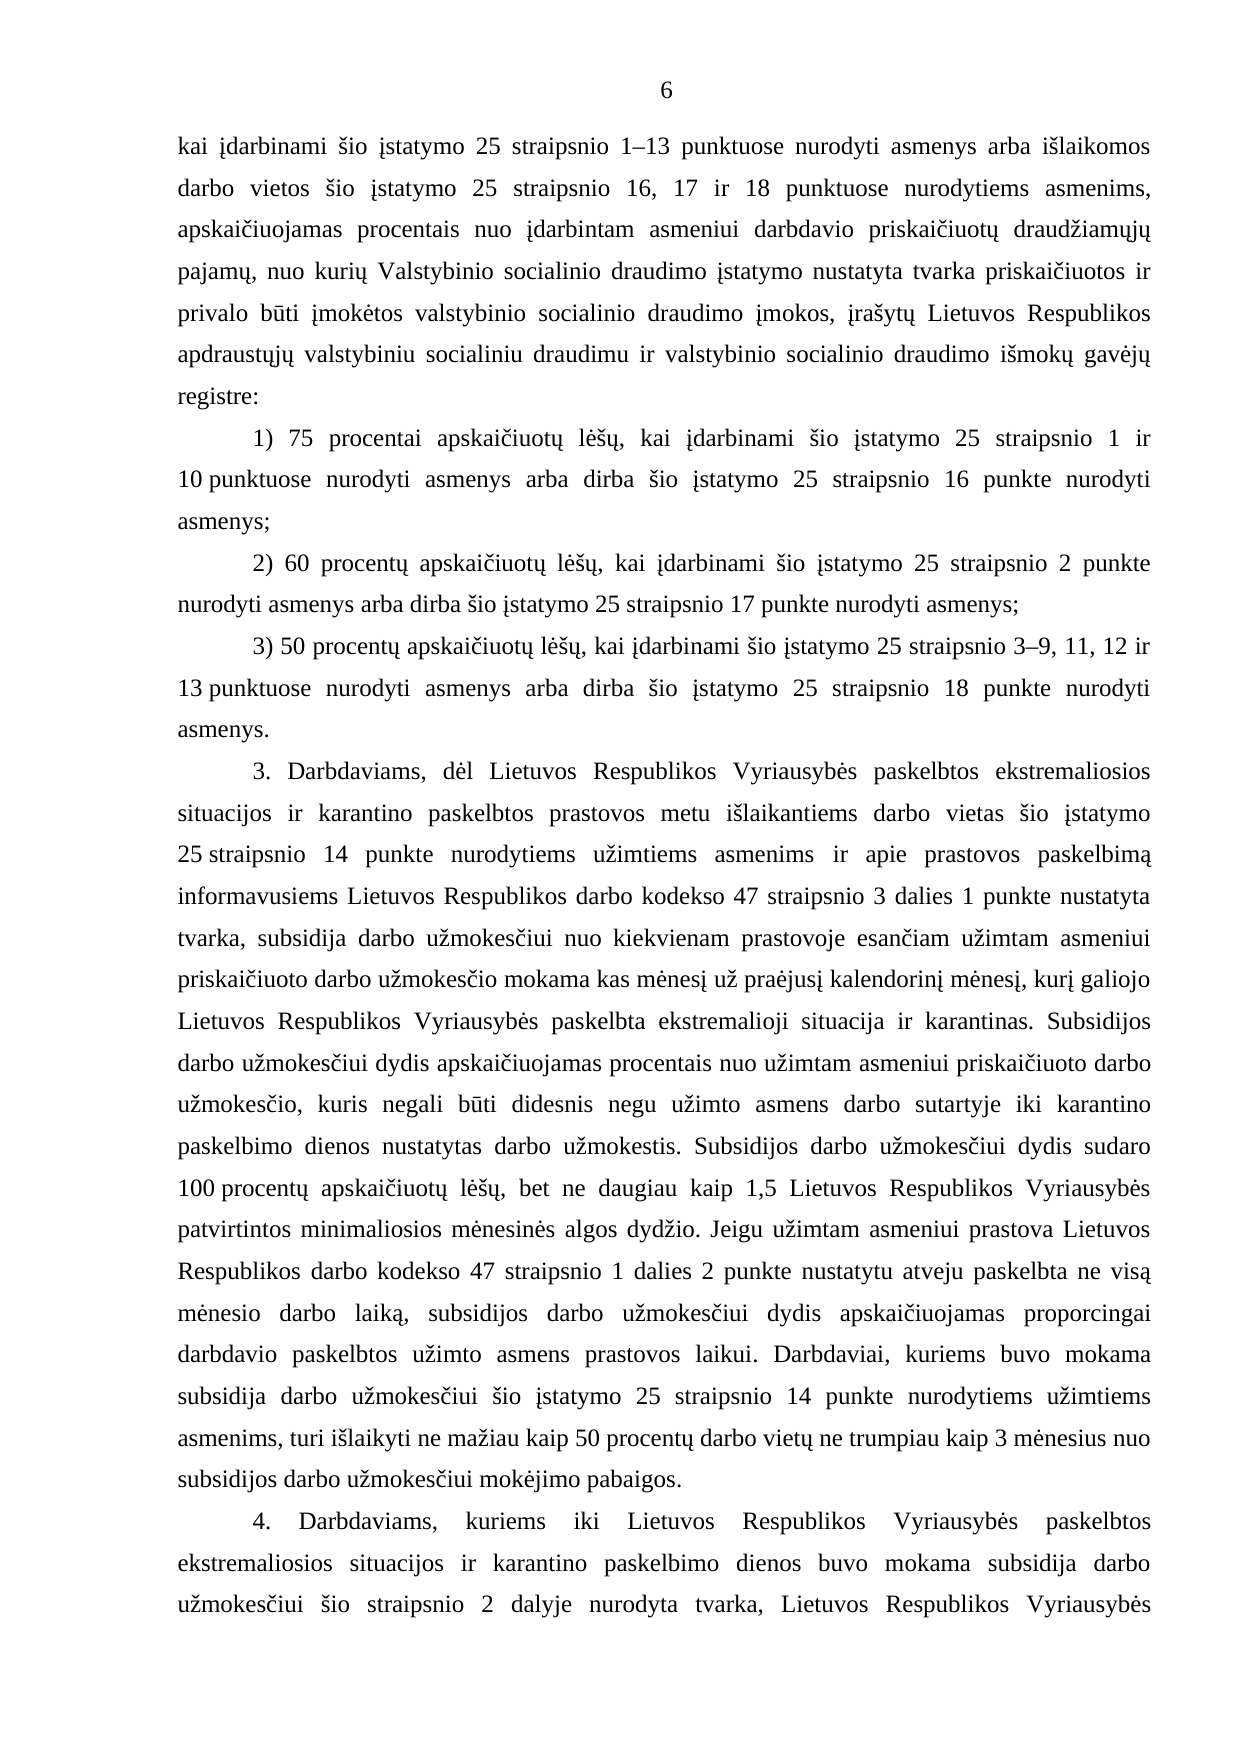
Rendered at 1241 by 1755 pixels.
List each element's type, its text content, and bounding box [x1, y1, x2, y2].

text 3) 50 procentų apskaičiuotų lėšų, kai įdarbinami šio įstatymo 25 straipsnio 3–9, 11, 12 ir 13 punktuose nurodyti asmenys arba dirba šio įstatymo 25 straipsnio 18 punkte nurodyti asmenys. [177, 618, 1152, 743]
text 1) 75 procentai apskaičiuotų lėšų, kai įdarbinami šio įstatymo 25 straipsnio 1 ir 10 punktuose nurodyti asmenys arba dirba šio įstatymo 25 straipsnio 16 punkte nurodyti asmenys; [177, 410, 1152, 535]
text 2) 60 procentų apskaičiuotų lėšų, kai įdarbinami šio įstatymo 25 straipsnio 2 punkte nurodyti asmenys arba dirba šio įstatymo 25 straipsnio 17 punkte nurodyti asmenys; [177, 535, 1152, 618]
text kai įdarbinami šio įstatymo 25 straipsnio 1–13 punktuose nurodyti asmenys arba išlaikomos darbo vietos šio įstatymo 25 straipsnio 16, 17 ir 18 punktuose nurodytiems asmenims, apskaičiuojamas procentais nuo įdarbintam asmeniui darbdavio priskaičiuotų draudžiamųjų pajamų, nuo kurių Valstybinio socialinio draudimo įstatymo nustatyta tvarka priskaičiuotos ir privalo būti įmokėtos valstybinio socialinio draudimo įmokos, įrašytų Lietuvos Respublikos apdraustųjų valstybiniu socialiniu draudimu ir valstybinio socialinio draudimo išmokų gavėjų registre: [177, 118, 1152, 410]
text 3. Darbdaviams, dėl Lietuvos Respublikos Vyriausybės paskelbtos ekstremaliosios situacijos ir karantino paskelbtos prastovos metu išlaikantiems darbo vietas šio įstatymo 25 straipsnio 14 punkte nurodytiems užimtiems asmenims ir apie prastovos paskelbimą informavusiems Lietuvos Respublikos darbo kodekso 47 straipsnio 3 dalies 1 punkte nustatyta tvarka, subsidija darbo užmokesčiui nuo kiekvienam prastovoje esančiam užimtam asmeniui priskaičiuoto darbo užmokesčio mokama kas mėnesį už praėjusį kalendorinį mėnesį, kurį galiojo Lietuvos Respublikos Vyriausybės paskelbta ekstremalioji situacija ir karantinas. Subsidijos darbo užmokesčiui dydis apskaičiuojamas procentais nuo užimtam asmeniui priskaičiuoto darbo užmokesčio, kuris negali būti didesnis negu užimto asmens darbo sutartyje iki karantino paskelbimo dienos nustatytas darbo užmokestis. Subsidijos darbo užmokesčiui dydis sudaro 100 procentų apskaičiuotų lėšų, bet ne daugiau kaip 1,5 Lietuvos Respublikos Vyriausybės patvirtintos minimaliosios mėnesinės algos dydžio. Jeigu užimtam asmeniui prastova Lietuvos Respublikos darbo kodekso 47 straipsnio 1 dalies 2 punkte nustatytu atveju paskelbta ne visą mėnesio darbo laiką, subsidijos darbo užmokesčiui dydis apskaičiuojamas proporcingai darbdavio paskelbtos užimto asmens prastovos laikui. Darbdaviai, kuriems buvo mokama subsidija darbo užmokesčiui šio įstatymo 25 straipsnio 14 punkte nurodytiems užimtiems asmenims, turi išlaikyti ne mažiau kaip 50 procentų darbo vietų ne trumpiau kaip 3 mėnesius nuo subsidijos darbo užmokesčiui mokėjimo pabaigos. [177, 743, 1152, 1493]
text 4. Darbdaviams, kuriems iki Lietuvos Respublikos Vyriausybės paskelbtos ekstremaliosios situacijos ir karantino paskelbimo dienos buvo mokama subsidija darbo užmokesčiui šio straipsnio 2 dalyje nurodyta tvarka, Lietuvos Respublikos Vyriausybės [177, 1493, 1152, 1618]
